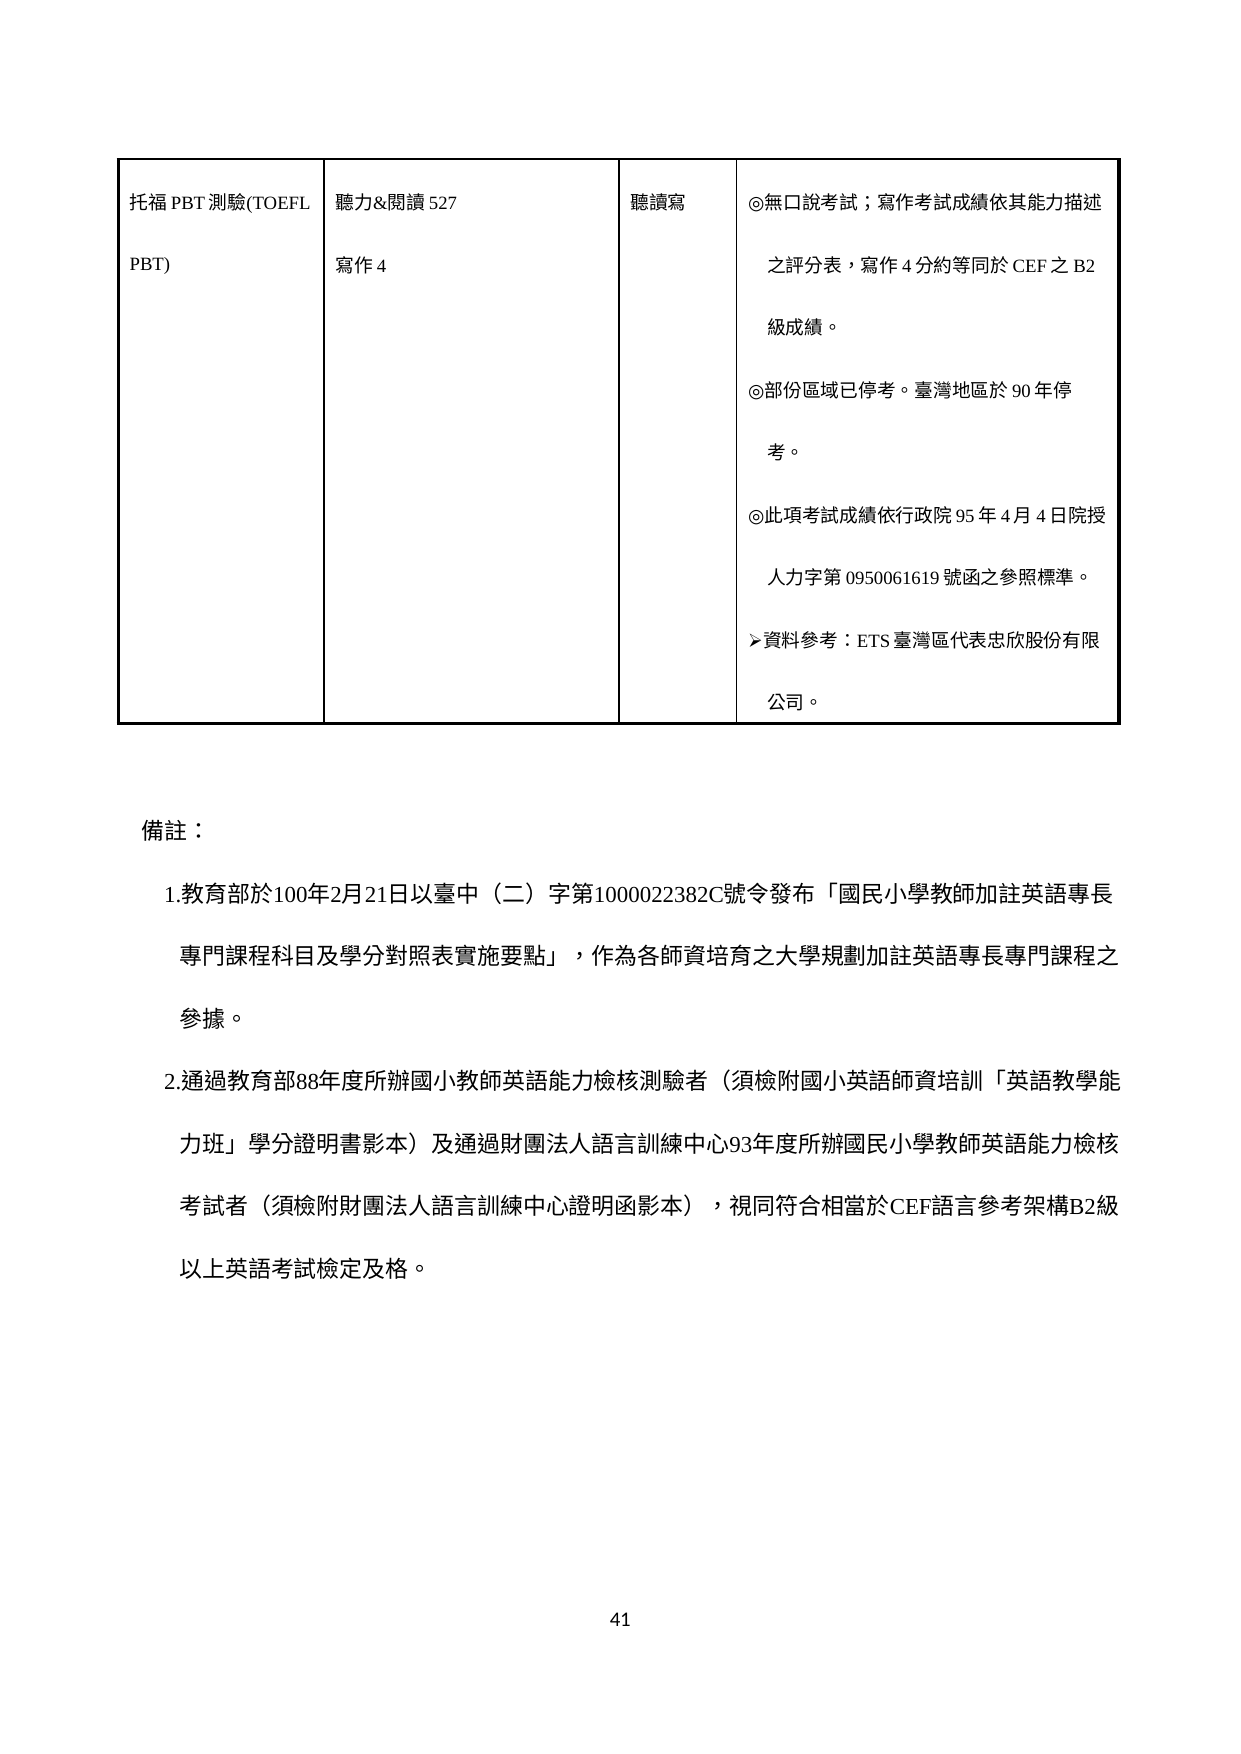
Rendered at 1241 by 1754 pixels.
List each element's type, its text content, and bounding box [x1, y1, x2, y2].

text 備註： [118, 788, 1122, 850]
table_cell 聽讀寫 [620, 160, 736, 722]
table_cell ◎無口說考試；寫作考試成績依其能力描述之評分表，寫作4分約等同於CEF之B2級成績。 ◎部份區域已停考。臺灣地區於90年停考。 ◎此項考試成績依行政院95年4月4日院授人力字第0950061619號函之參照標準。 資料參考：ETS臺灣區代表忠欣股份有限公司。 [737, 160, 1117, 722]
table_cell 托福PBT測驗(TOEFL PBT) [120, 160, 323, 722]
text 1.教育部於100年2月21日以臺中（二）字第1000022382C號令發布「國民小學教師加註英語專長專門課程科目及學分對照表實施要點」，作為各師資培育之大學規劃加註英語專長專門課程之參據。 [118, 850, 1122, 1038]
text 2.通過教育部88年度所辦國小教師英語能力檢核測驗者（須檢附國小英語師資培訓「英語教學能力班」學分證明書影本）及通過財團法人語言訓練中心93年度所辦國民小學教師英語能力檢核考試者（須檢附財團法人語言訓練中心證明函影本），視同符合相當於CEF語言參考架構B2級以上英語考試檢定及格。 [118, 1038, 1122, 1288]
table_cell 聽力&閱讀527 寫作4 [325, 160, 618, 722]
